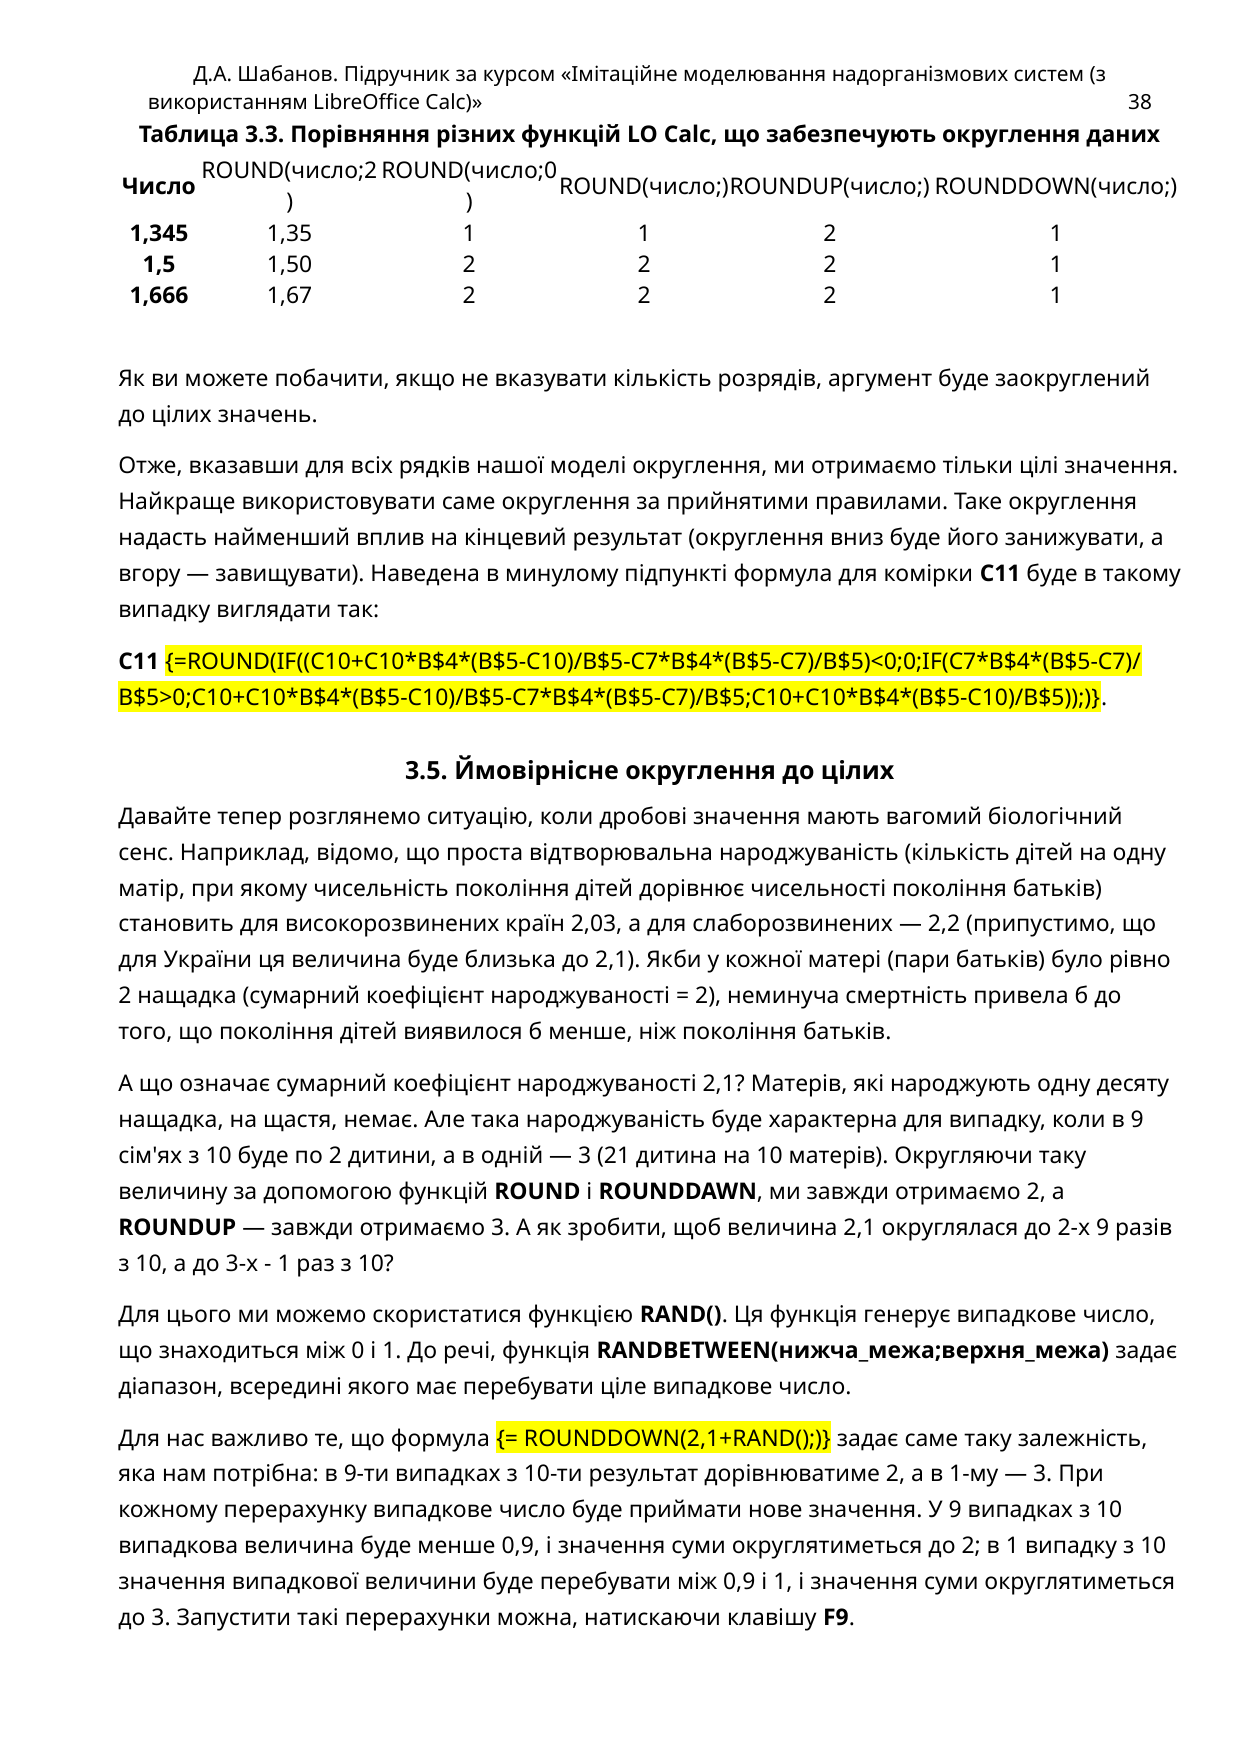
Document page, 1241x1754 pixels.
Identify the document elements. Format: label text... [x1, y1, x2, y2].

table_header ROUNDUP(число;) [729, 154, 930, 217]
table_cell 2 [729, 248, 930, 279]
table_cell 2 [559, 279, 729, 310]
table_cell 1,50 [200, 248, 379, 279]
table_cell 2 [559, 248, 729, 279]
table_cell 1,67 [200, 279, 379, 310]
text Таблица 3.3. Порівняння різних функцій LO Calc, що забезпечують округлення даних [118, 118, 1181, 149]
table_cell 1,345 [118, 217, 199, 248]
table_cell 1 [930, 279, 1181, 310]
text C11 {=ROUND(IF((C10+C10*B$4*(B$5-C10)/B$5-C7*B$4*(B$5-C7)/B$5)<0;0;IF(C7*B$4*(B$5-C7)/B$5>0;C10+C10*B$4*(B$5-C10)/B$5-C7*B$4*(B$5-C7)/B$5;C10+C10*B$4*(B$5-C10)/B$5));)}. [118, 645, 1181, 712]
table_header ROUNDDOWN(число;) [930, 154, 1181, 217]
table_cell 1 [559, 217, 729, 248]
text Отже, вказавши для всіх рядків нашої моделі округлення, ми отримаємо тільки цілі значення. Найкраще використовувати саме округлення за прийнятими правилами. Таке округлення надасть найменший вплив на кінцевий результат (округлення вниз буде його занижувати, а вгору — завищувати). Наведена в минулому підпункті формула для комірки C11 буде в такому випадку виглядати так: [118, 449, 1181, 624]
table_cell 1,5 [118, 248, 199, 279]
table_cell 1,35 [200, 217, 379, 248]
table_cell 2 [729, 217, 930, 248]
table_cell 1,666 [118, 279, 199, 310]
text Як ви можете побачити, якщо не вказувати кількість розрядів, аргумент буде заокруглений до цілих значень. [118, 362, 1181, 429]
table_header ROUND(число;) [559, 154, 729, 217]
table_header ROUND(число;2) [200, 154, 379, 217]
table_cell 2 [729, 279, 930, 310]
subtitle 3.5. Ймовірнісне округлення до цілих [118, 753, 1181, 787]
text Для цього ми можемо скористатися функцією RAND(). Ця функція генерує випадкове число, що знаходиться між 0 і 1. До речі, функція RANDBETWEEN(нижча_межа;верхня_межа) задає діапазон, всередині якого має перебувати ціле випадкове число. [118, 1298, 1181, 1401]
text Давайте тепер розглянемо ситуацію, коли дробові значення мають вагомий біологічний сенс. Наприклад, відомо, що проста відтворювальна народжуваність (кількість дітей на одну матір, при якому чисельність покоління дітей дорівнює чисельності покоління батьків) становить для високорозвинених країн 2,03, а для слаборозвинених — 2,2 (припустимо, що для України ця величина буде близька до 2,1). Якби у кожної матері (пари батьків) було рівно 2 нащадка (сумарний коефіцієнт народжуваності = 2), неминуча смертність привела б до того, що покоління дітей виявилося б менше, ніж покоління батьків. [118, 799, 1181, 1046]
table_cell 1 [930, 248, 1181, 279]
text А що означає сумарний коефіцієнт народжуваності 2,1? Матерів, які народжують одну десяту нащадка, на щастя, немає. Але така народжуваність буде характерна для випадку, коли в 9 сім'ях з 10 буде по 2 дитини, а в одній — 3 (21 дитина на 10 матерів). Округляючи таку величину за допомогою функцій ROUND і ROUNDDAWN, ми завжди отримаємо 2, а ROUNDUP — завжди отримаємо 3. А як зробити, щоб величина 2,1 округлялася до 2-х 9 разів з 10, а до 3-х - 1 раз з 10? [118, 1067, 1181, 1278]
table_cell 2 [379, 248, 559, 279]
table_cell 2 [379, 279, 559, 310]
table_header ROUND(число;0) [379, 154, 559, 217]
table_cell 1 [930, 217, 1181, 248]
table_header Число [118, 154, 199, 217]
text Для нас важливо те, що формула {= ROUNDDOWN(2,1+RAND();)} задає саме таку залежність, яка нам потрібна: в 9-ти випадках з 10-ти результат дорівнюватиме 2, а в 1-му — 3. При кожному перерахунку випадкове число буде приймати нове значення. У 9 випадках з 10 випадкова величина буде менше 0,9, і значення суми округлятиметься до 2; в 1 випадку з 10 значення випадкової величини буде перебувати між 0,9 і 1, і значення суми округлятиметься до 3. Запустити такі перерахунки можна, натискаючи клавішу F9. [118, 1421, 1181, 1632]
table_cell 1 [379, 217, 559, 248]
